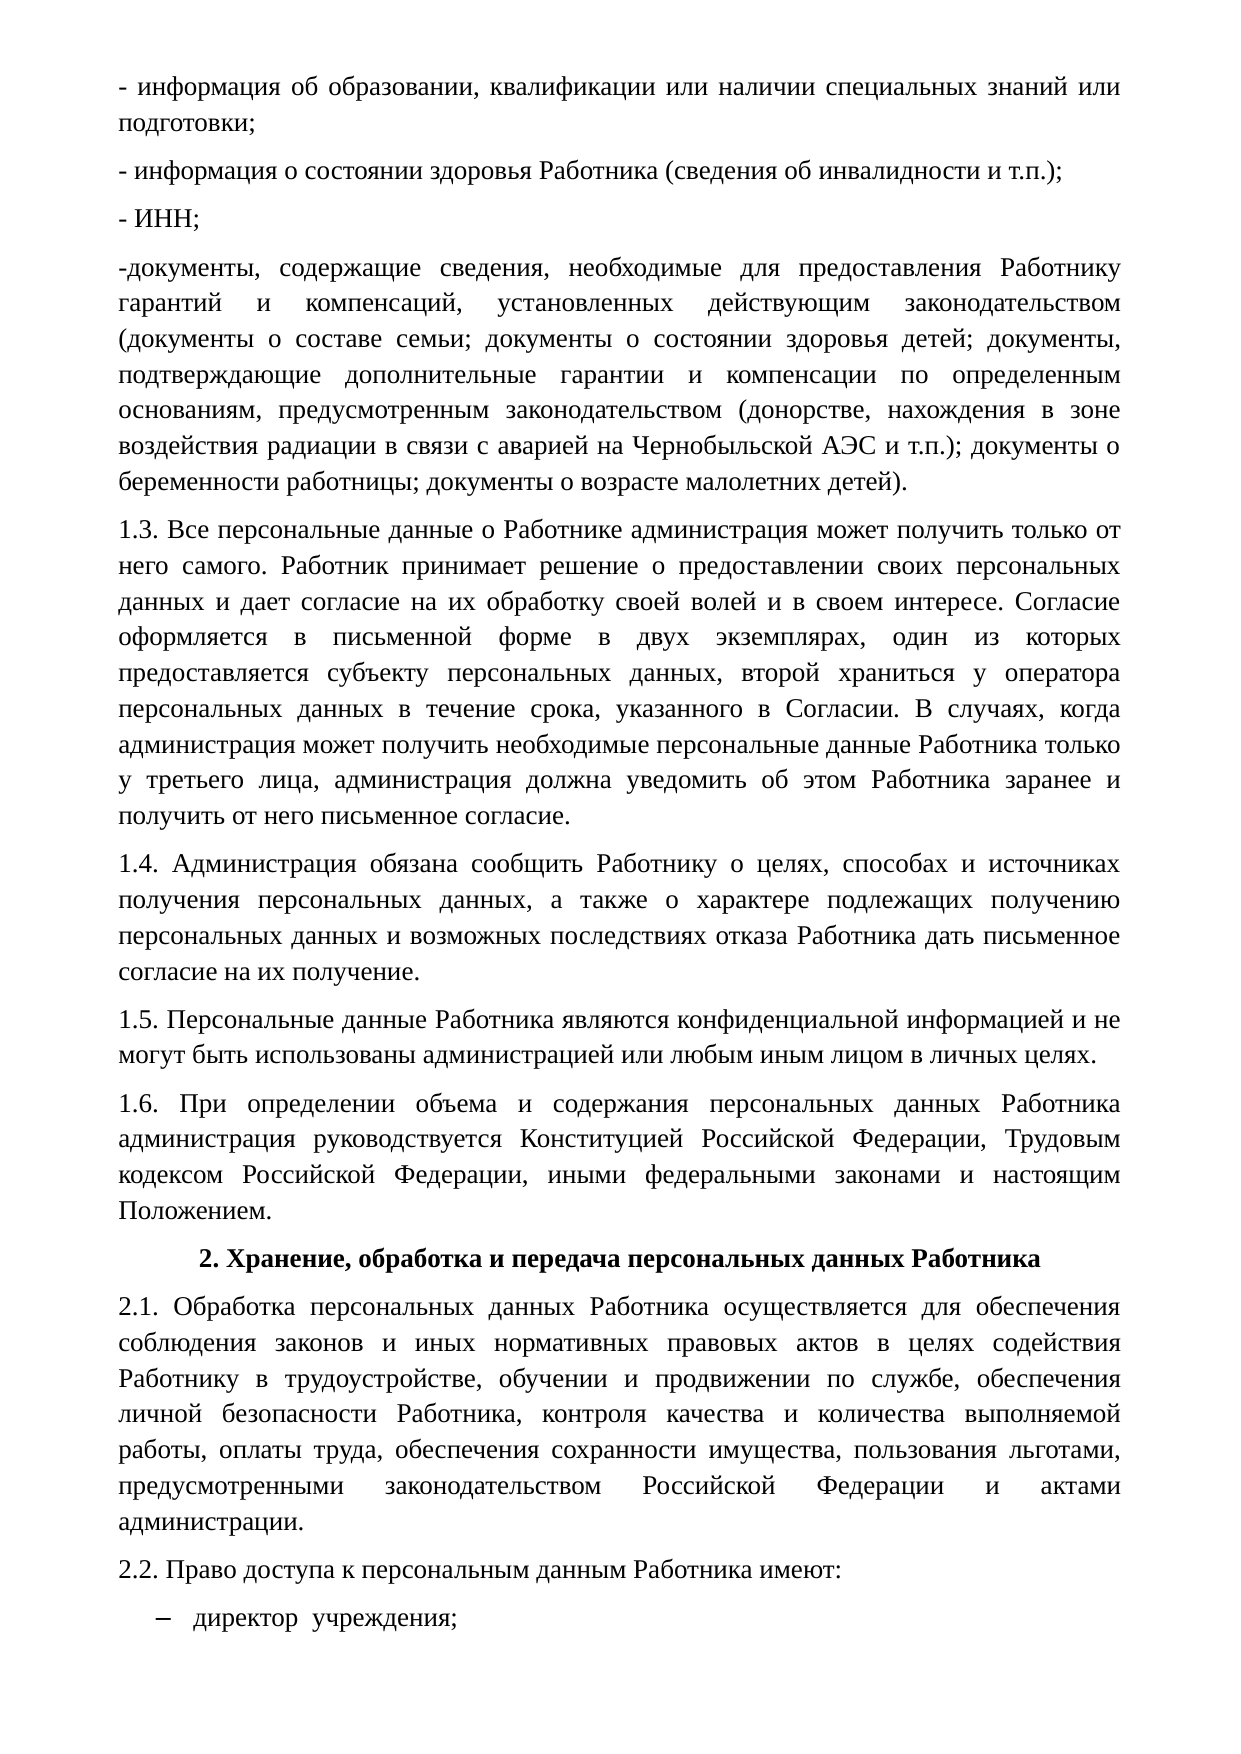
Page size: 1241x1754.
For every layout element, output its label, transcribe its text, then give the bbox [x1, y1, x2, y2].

text 2. Хранение, обработка и передача персональных данных Работника [118, 1242, 1122, 1273]
text 1.4. Администрация обязана сообщить Работнику о целях, способах и источниках получения персональных данных, а также о характере подлежащих получению персональных данных и возможных последствиях отказа Работника дать письменное согласие на их получение. [118, 847, 1122, 986]
text 1.5. Персональные данные Работника являются конфиденциальной информацией и не могут быть использованы администрацией или любым иным лицом в личных целях. [118, 1003, 1122, 1070]
text 2.1. Обработка персональных данных Работника осуществляется для обеспечения соблюдения законов и иных нормативных правовых актов в целях содействия Работнику в трудоустройстве, обучении и продвижении по службе, обеспечения личной безопасности Работника, контроля качества и количества выполняемой работы, оплаты труда, обеспечения сохранности имущества, пользования льготами, предусмотренными законодательством Российской Федерации и актами администрации. [118, 1290, 1122, 1536]
list директор учреждения; [156, 1601, 1122, 1632]
text - информация о состоянии здоровья Работника (сведения об инвалидности и т.п.); [118, 154, 1122, 185]
text - информация об образовании, квалификации или наличии специальных знаний или подготовки; [118, 70, 1122, 137]
text -документы, содержащие сведения, необходимые для предоставления Работнику гарантий и компенсаций, установленных действующим законодательством (документы о составе семьи; документы о состоянии здоровья детей; документы, подтверждающие дополнительные гарантии и компенсации по определенным основаниям, предусмотренным законодательством (донорстве, нахождения в зоне воздействия радиации в связи с аварией на Чернобыльской АЭС и т.п.); документы о беременности работницы; документы о возрасте малолетних детей). [118, 251, 1122, 496]
text 2.2. Право доступа к персональным данным Работника имеют: [118, 1553, 1122, 1584]
text - ИНН; [118, 202, 1122, 234]
text 1.3. Все персональные данные о Работнике администрация может получить только от него самого. Работник принимает решение о предоставлении своих персональных данных и дает согласие на их обработку своей волей и в своем интересе. Согласие оформляется в письменной форме в двух экземплярах, один из которых предоставляется субъекту персональных данных, второй храниться у оператора персональных данных в течение срока, указанного в Согласии. В случаях, когда администрация может получить необходимые персональные данные Работника только у третьего лица, администрация должна уведомить об этом Работника заранее и получить от него письменное согласие. [118, 513, 1122, 830]
text 1.6. При определении объема и содержания персональных данных Работника администрация руководствуется Конституцией Российской Федерации, Трудовым кодексом Российской Федерации, иными федеральными законами и настоящим Положением. [118, 1087, 1122, 1225]
